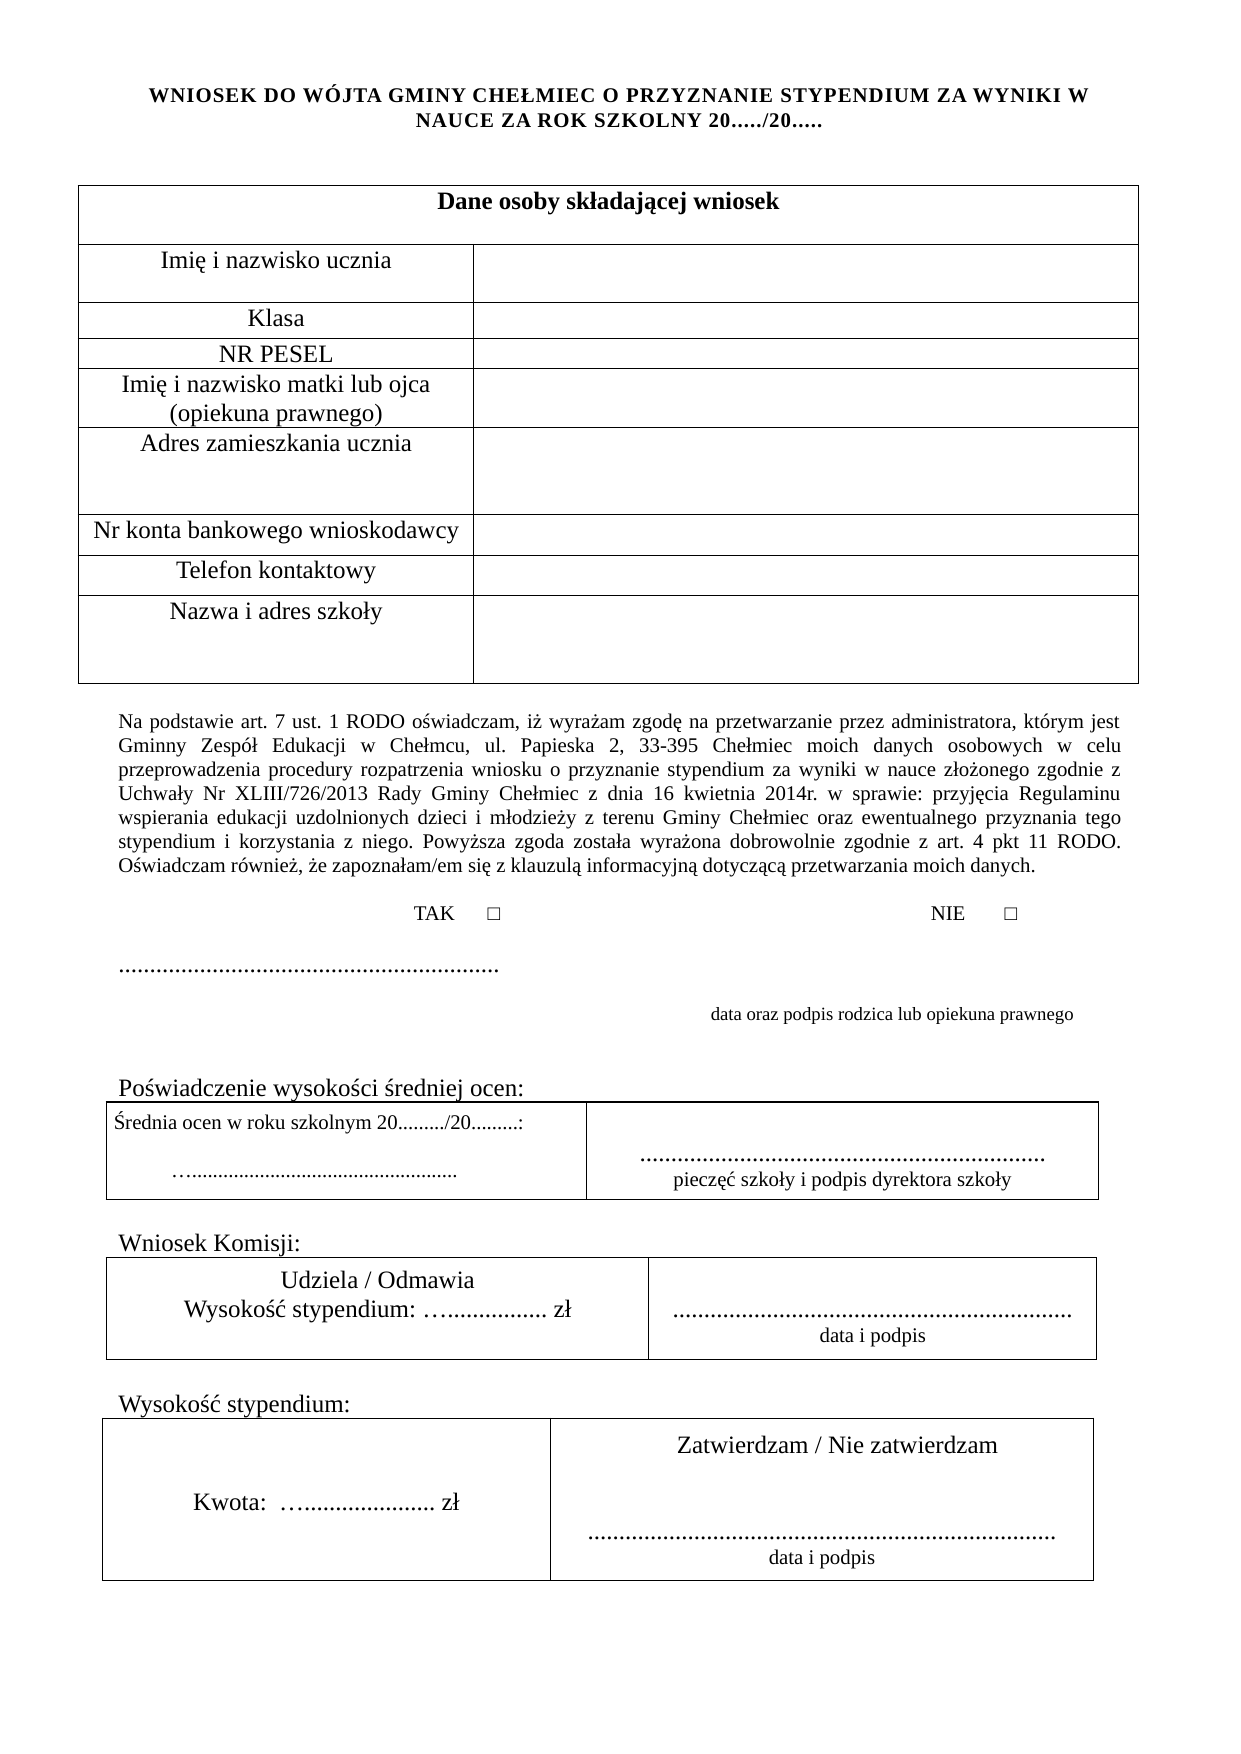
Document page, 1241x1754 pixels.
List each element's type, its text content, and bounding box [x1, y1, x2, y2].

table_cell [474, 245, 1138, 302]
table_cell Nazwa i adres szkoły [79, 596, 473, 682]
text data oraz podpis rodzica lub opiekuna prawnego [561, 1003, 1122, 1024]
table_cell Imię i nazwisko matki lub ojca (opiekuna prawnego) [79, 369, 473, 427]
table_cell [474, 596, 1138, 682]
text Na podstawie art. 7 ust. 1 RODO oświadczam, iż wyrażam zgodę na przetwarzanie przez administratora, którym jest Gminny Zespół Edukacji w Chełmcu, ul. Papieska 2, 33-395 Chełmiec moich danych osobowych w celu przeprowadzenia procedury rozpatrzenia wniosku o przyznanie stypendium za wyniki w nauce złożonego zgodnie z Uchwały Nr XLIII/726/2013 Rady Gminy Chełmiec z dnia 16 kwietnia 2014r. w sprawie: przyjęcia Regulaminu wspierania edukacji uzdolnionych dzieci i młodzieży z terenu Gminy Chełmiec oraz ewentualnego przyznania tego stypendium i korzystania z niego. Powyższa zgoda została wyrażona dobrowolnie zgodnie z art. 4 pkt 11 RODO. Oświadczam również, że zapoznałam/em się z klauzulą informacyjną dotyczącą przetwarzania moich danych. TAK □ NIE □ ............................................................. [118, 708, 1122, 978]
table_header Zatwierdzam / Nie zatwierdzam ........................................................................... data i podpis [551, 1419, 1093, 1580]
table_cell Adres zamieszkania ucznia [79, 428, 473, 514]
table_header Kwota: …..................... zł [103, 1419, 550, 1580]
text WNIOSEK DO WÓJTA GMINY CHEŁMIEC O PRZYZNANIE STYPENDIUM ZA WYNIKI W NAUCE ZA ROK SZKOLNY 20...../20..... [118, 83, 1120, 132]
table_cell [474, 339, 1138, 368]
table_cell [474, 428, 1138, 514]
table_cell [474, 556, 1138, 595]
table_cell Imię i nazwisko ucznia [79, 245, 473, 302]
table_header Udziela / Odmawia Wysokość stypendium: …................ zł [107, 1258, 648, 1359]
table_cell Telefon kontaktowy [79, 556, 473, 595]
text Wniosek Komisji: [118, 1228, 1122, 1257]
text Poświadczenie wysokości średniej ocen: [118, 1073, 1122, 1101]
table_cell [474, 369, 1138, 427]
table_header Średnia ocen w roku szkolnym 20........./20.........: …................................................... [107, 1103, 586, 1198]
table_header Dane osoby składającej wniosek [79, 186, 1138, 244]
table_cell [474, 515, 1138, 554]
table_header ................................................................. pieczęć szkoły i podpis dyrektora szkoły [587, 1103, 1098, 1198]
table_cell NR PESEL [79, 339, 473, 368]
table_header ................................................................ data i podpis [649, 1258, 1096, 1359]
table_cell [474, 303, 1138, 338]
table_cell Klasa [79, 303, 473, 338]
text Wysokość stypendium: [118, 1389, 1122, 1417]
table_cell Nr konta bankowego wnioskodawcy [79, 515, 473, 554]
